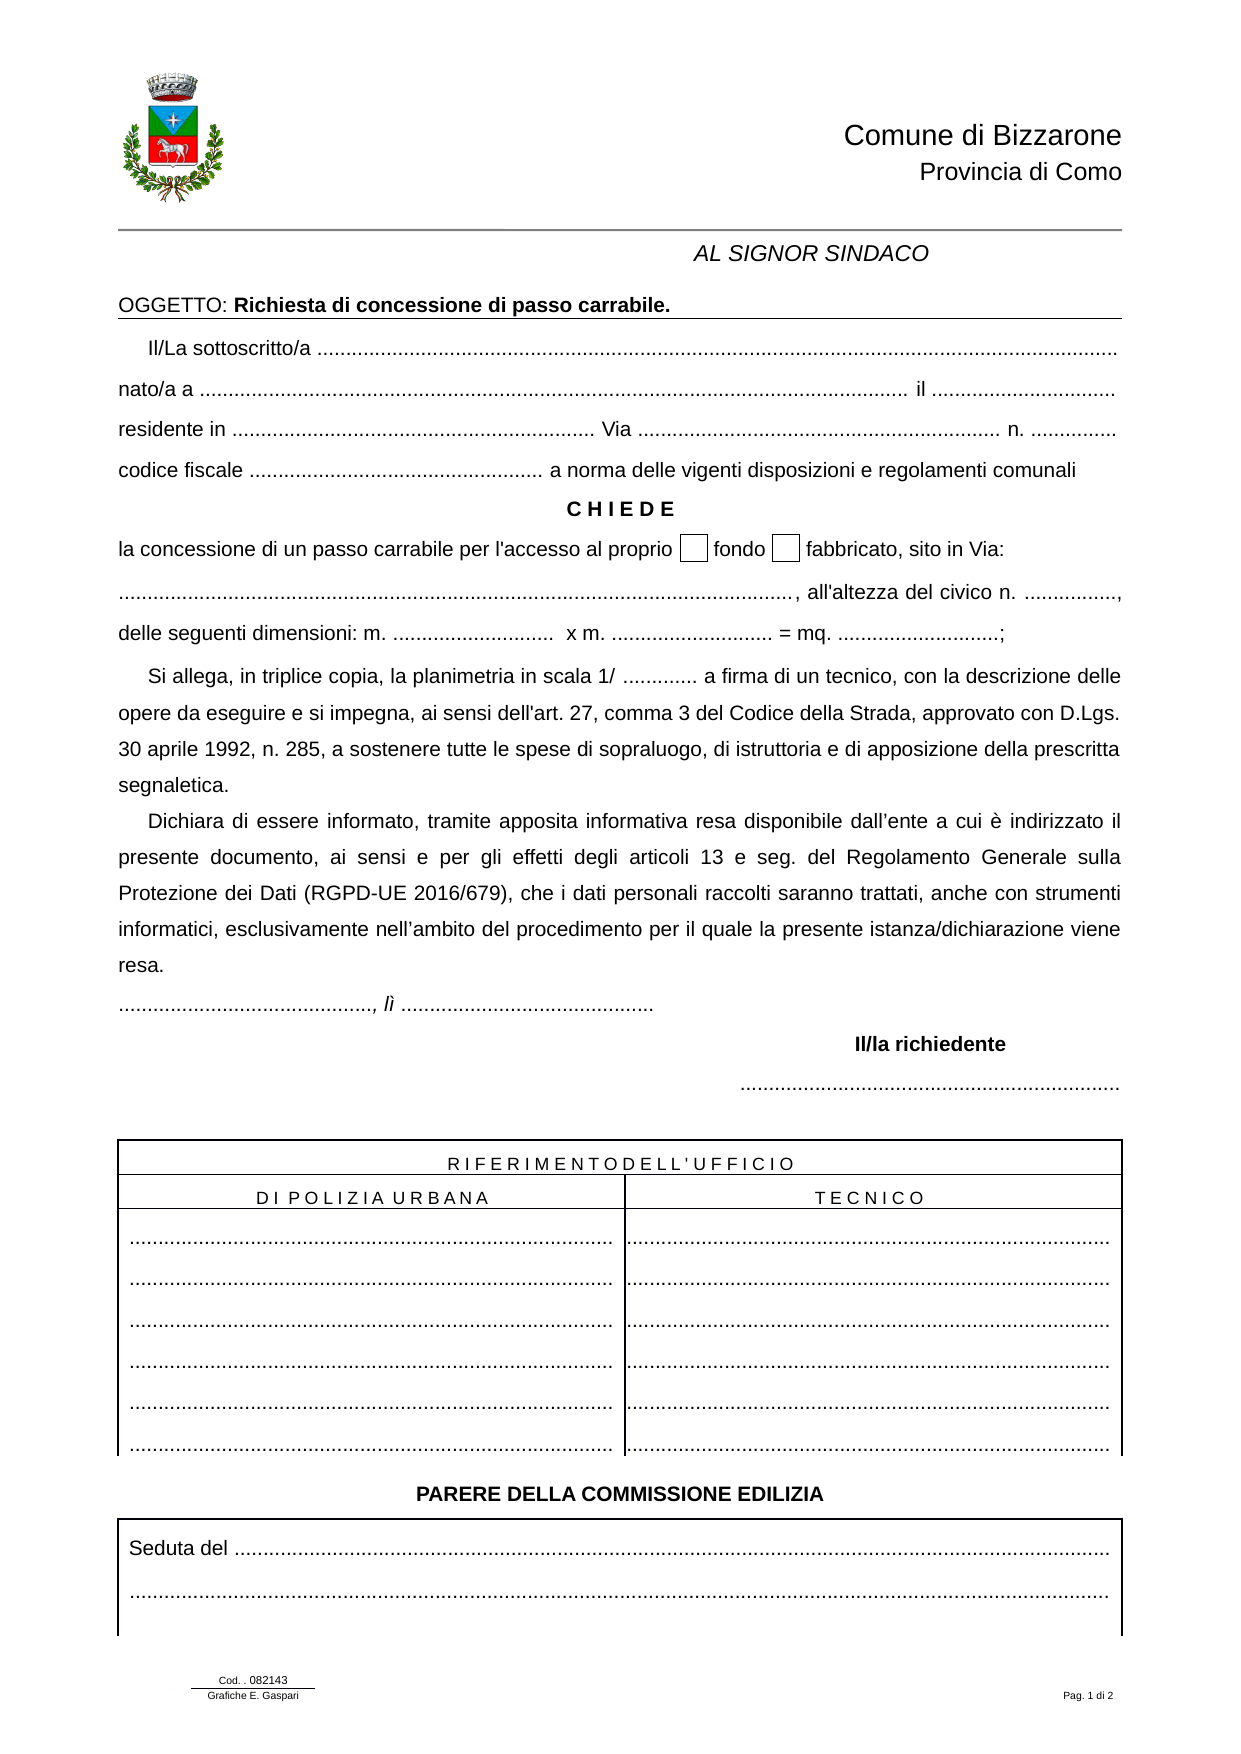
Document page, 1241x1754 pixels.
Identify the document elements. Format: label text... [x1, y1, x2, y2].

table_cell .................................................................................... [626, 1209, 1121, 1250]
table_cell .................................................................................... [626, 1333, 1121, 1374]
text .................................................................. [738, 1067, 1122, 1096]
text Dichiara di essere informato, tramite apposita informativa resa disponibile dall’ente a cui è indirizzato il presente documento, ai sensi e per gli effetti degli articoli 13 e seg. del Regolamento Generale sulla Protezione dei Dati (RGPD-UE 2016/679), che i dati personali raccolti saranno trattati, anche con strumenti informatici, esclusivamente nell’ambito del procedimento per il quale la presente istanza/dichiarazione viene resa. [118, 809, 1122, 976]
table_cell T E C N I C O [626, 1175, 1121, 1208]
table_cell .................................................................................... [626, 1374, 1121, 1415]
table_cell .................................................................................... [119, 1250, 624, 1291]
table_cell .................................................................................... [119, 1333, 624, 1374]
subtitle C H I E D E [118, 497, 1122, 521]
text Il/La sottoscritto/a ........................................................................................................................................... nato/a a ........................................................................................................................... il ................................ residente in ............................................................... Via ............................................................... n. ............... codice fiscale ................................................... a norma delle vigenti disposizioni e regolamenti comunali [118, 332, 1122, 483]
text la concessione di un passo carrabile per l'accesso al proprio fondo fabbricato, sito in Via: [118, 533, 1122, 562]
subtitle PARERE DELLA COMMISSIONE EDILIZIA [118, 1481, 1122, 1505]
text ............................................, lì ............................................ [118, 988, 1122, 1017]
table_cell D I P O L I Z I A U R B A N A [119, 1175, 624, 1208]
table_header Seduta del ........................................................................................................................................................ .......................................................................................................................................................................... [119, 1520, 1121, 1636]
text ....................................................................................................................., all'altezza del civico n. ................, delle seguenti dimensioni: m. ............................ x m. ............................ = mq. ............................; [118, 576, 1122, 646]
picture [122, 72, 224, 203]
table_cell .................................................................................... [119, 1209, 624, 1250]
text AL SIGNOR SINDACO [694, 240, 1122, 266]
text Provincia di Como [224, 157, 1122, 185]
text Il/la richiedente [738, 1032, 1122, 1056]
table_cell .................................................................................... [119, 1415, 624, 1456]
text Comune di Bizzarone [224, 118, 1122, 152]
table_cell .................................................................................... [626, 1415, 1121, 1456]
table_cell .................................................................................... [626, 1291, 1121, 1332]
table_cell .................................................................................... [119, 1291, 624, 1332]
text OGGETTO: Richiesta di concessione di passo carrabile. [118, 292, 1122, 318]
table_cell .................................................................................... [119, 1374, 624, 1415]
table_cell .................................................................................... [626, 1250, 1121, 1291]
text Si allega, in triplice copia, la planimetria in scala 1/ ............. a firma di un tecnico, con la descrizione delle opere da eseguire e si impegna, ai sensi dell'art. 27, comma 3 del Codice della Strada, approvato con D.Lgs. 30 aprile 1992, n. 285, a sostenere tutte le spese di sopraluogo, di istruttoria e di apposizione della prescritta segnaletica. [118, 660, 1122, 797]
table_header R I F E R I M E N T O D E L L ' U F F I C I O [119, 1141, 1121, 1174]
